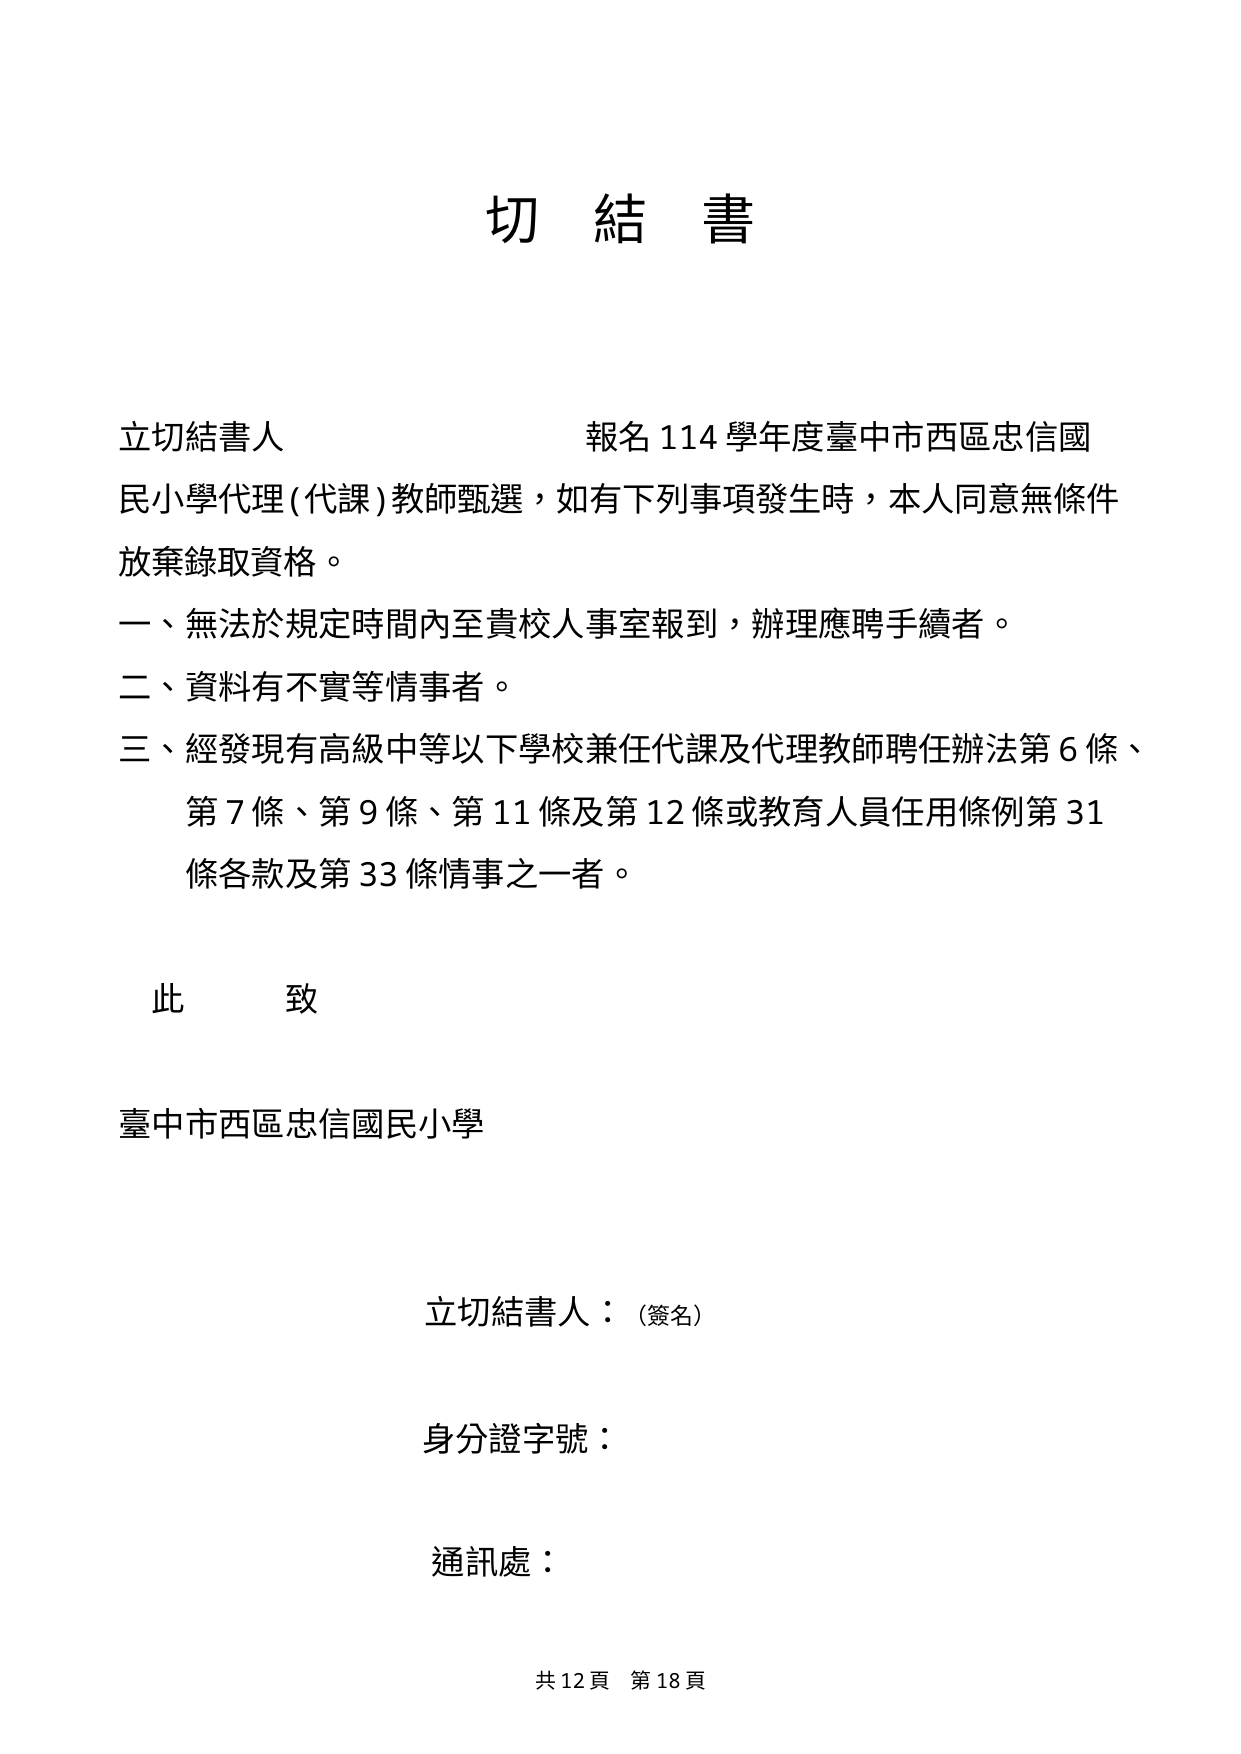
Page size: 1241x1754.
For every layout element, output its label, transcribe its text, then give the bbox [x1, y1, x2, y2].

text 切 結 書 [118, 143, 1122, 268]
text 立切結書人：（簽名） [118, 1268, 1122, 1331]
text 二、資料有不實等情事者。 [118, 643, 1122, 706]
text 立切結書人 報名114學年度臺中市西區忠信國民小學代理(代課)教師甄選，如有下列事項發生時，本人同意無條件放棄錄取資格。 [118, 393, 1122, 581]
text 臺中市西區忠信國民小學 [118, 1081, 1122, 1143]
text 一、無法於規定時間內至貴校人事室報到，辦理應聘手續者。 [118, 581, 1122, 643]
text 身分證字號： [118, 1393, 1122, 1456]
text 此 致 [118, 956, 1122, 1018]
text 三、經發現有高級中等以下學校兼任代課及代理教師聘任辦法第6條、第7條、第9條、第11條及第12條或教育人員任用條例第31條各款及第33條情事之一者。 [118, 706, 1122, 893]
text 通訊處： [118, 1518, 1122, 1581]
